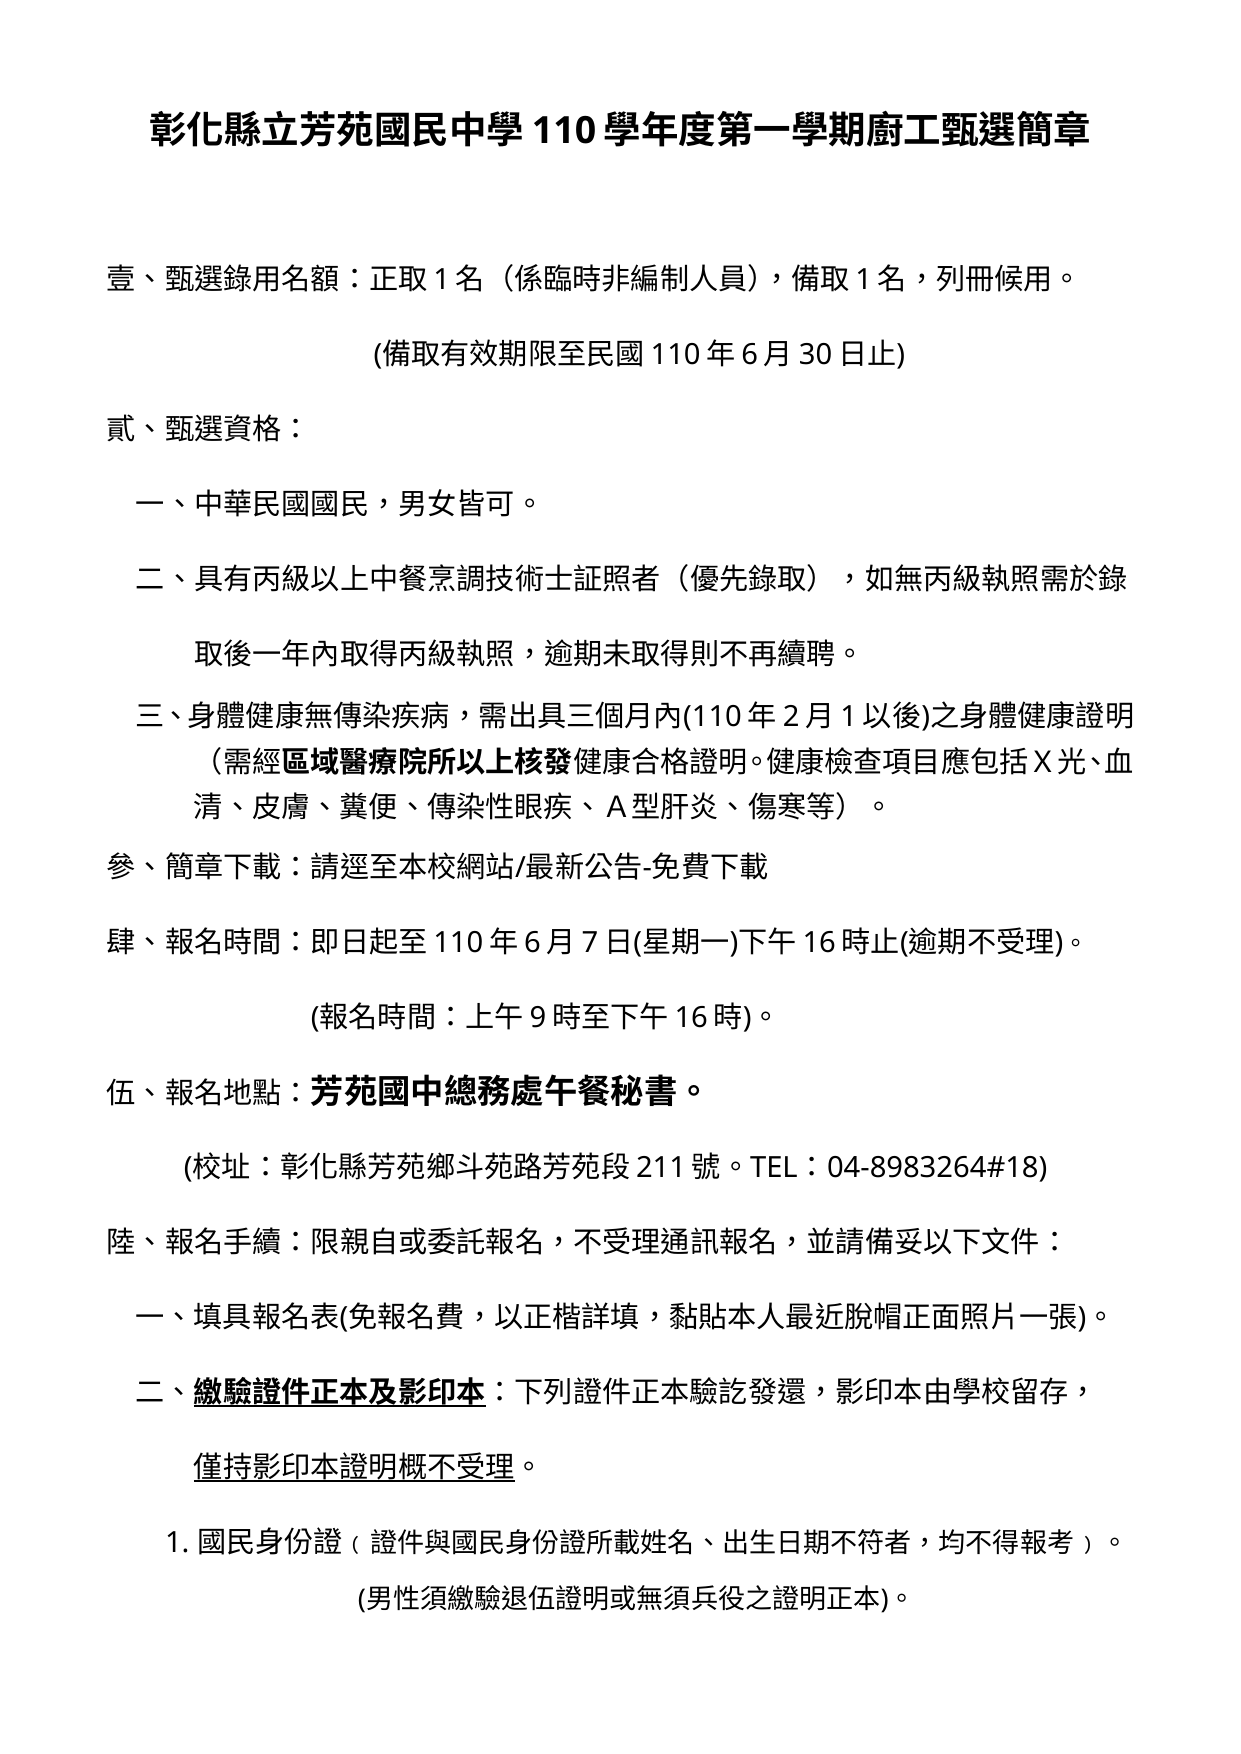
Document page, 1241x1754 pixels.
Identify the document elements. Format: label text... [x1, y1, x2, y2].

text 三、身體健康無傳染疾病，需出具三個月內(110年2月1以後)之身體健康證明（需經區域醫療院所以上核發健康合格證明。健康檢查項目應包括Ｘ光、血清、皮膚、糞便、傳染性眼疾、Ａ型肝炎、傷寒等）。 [135, 689, 1134, 827]
subtitle 壹、甄選錄用名額：正取1名（係臨時非編制人員），備取1名，列冊候用。 (備取有效期限至民國110年6月30日止) [106, 239, 1134, 389]
subtitle 陸、報名手續：限親自或委託報名，不受理通訊報名，並請備妥以下文件： [106, 1202, 1134, 1277]
subtitle 參、簡章下載：請逕至本校網站/最新公告-免費下載 [106, 827, 1134, 902]
text 二、繳驗證件正本及影印本：下列證件正本驗訖發還，影印本由學校留存， 僅持影印本證明概不受理。 [135, 1352, 1134, 1502]
subtitle 伍、報名地點：芳苑國中總務處午餐秘書。 (校址：彰化縣芳苑鄉斗苑路芳苑段211號。TEL：04-8983264#18) [106, 1052, 1134, 1202]
text 一、填具報名表(免報名費，以正楷詳填，黏貼本人最近脫帽正面照片一張)。 [135, 1277, 1134, 1352]
subtitle 貳、甄選資格： [106, 389, 1134, 464]
text 二、具有丙級以上中餐烹調技術士証照者（優先錄取），如無丙級執照需於錄取後一年內取得丙級執照，逾期未取得則不再續聘。 [136, 539, 1134, 689]
text 1. 國民身份證﹙證件與國民身份證所載姓名、出生日期不符者，均不得報考﹚。 [106, 1502, 1134, 1577]
text (男性須繳驗退伍證明或無須兵役之證明正本)。 [106, 1577, 1134, 1616]
text 一、中華民國國民，男女皆可。 [106, 464, 1134, 539]
subtitle 肆、報名時間：即日起至110年6月7日(星期一)下午16時止(逾期不受理)。 (報名時間：上午9時至下午16時)。 [106, 902, 1134, 1052]
subtitle 彰化縣立芳苑國民中學110學年度第一學期廚工甄選簡章 [106, 89, 1134, 164]
